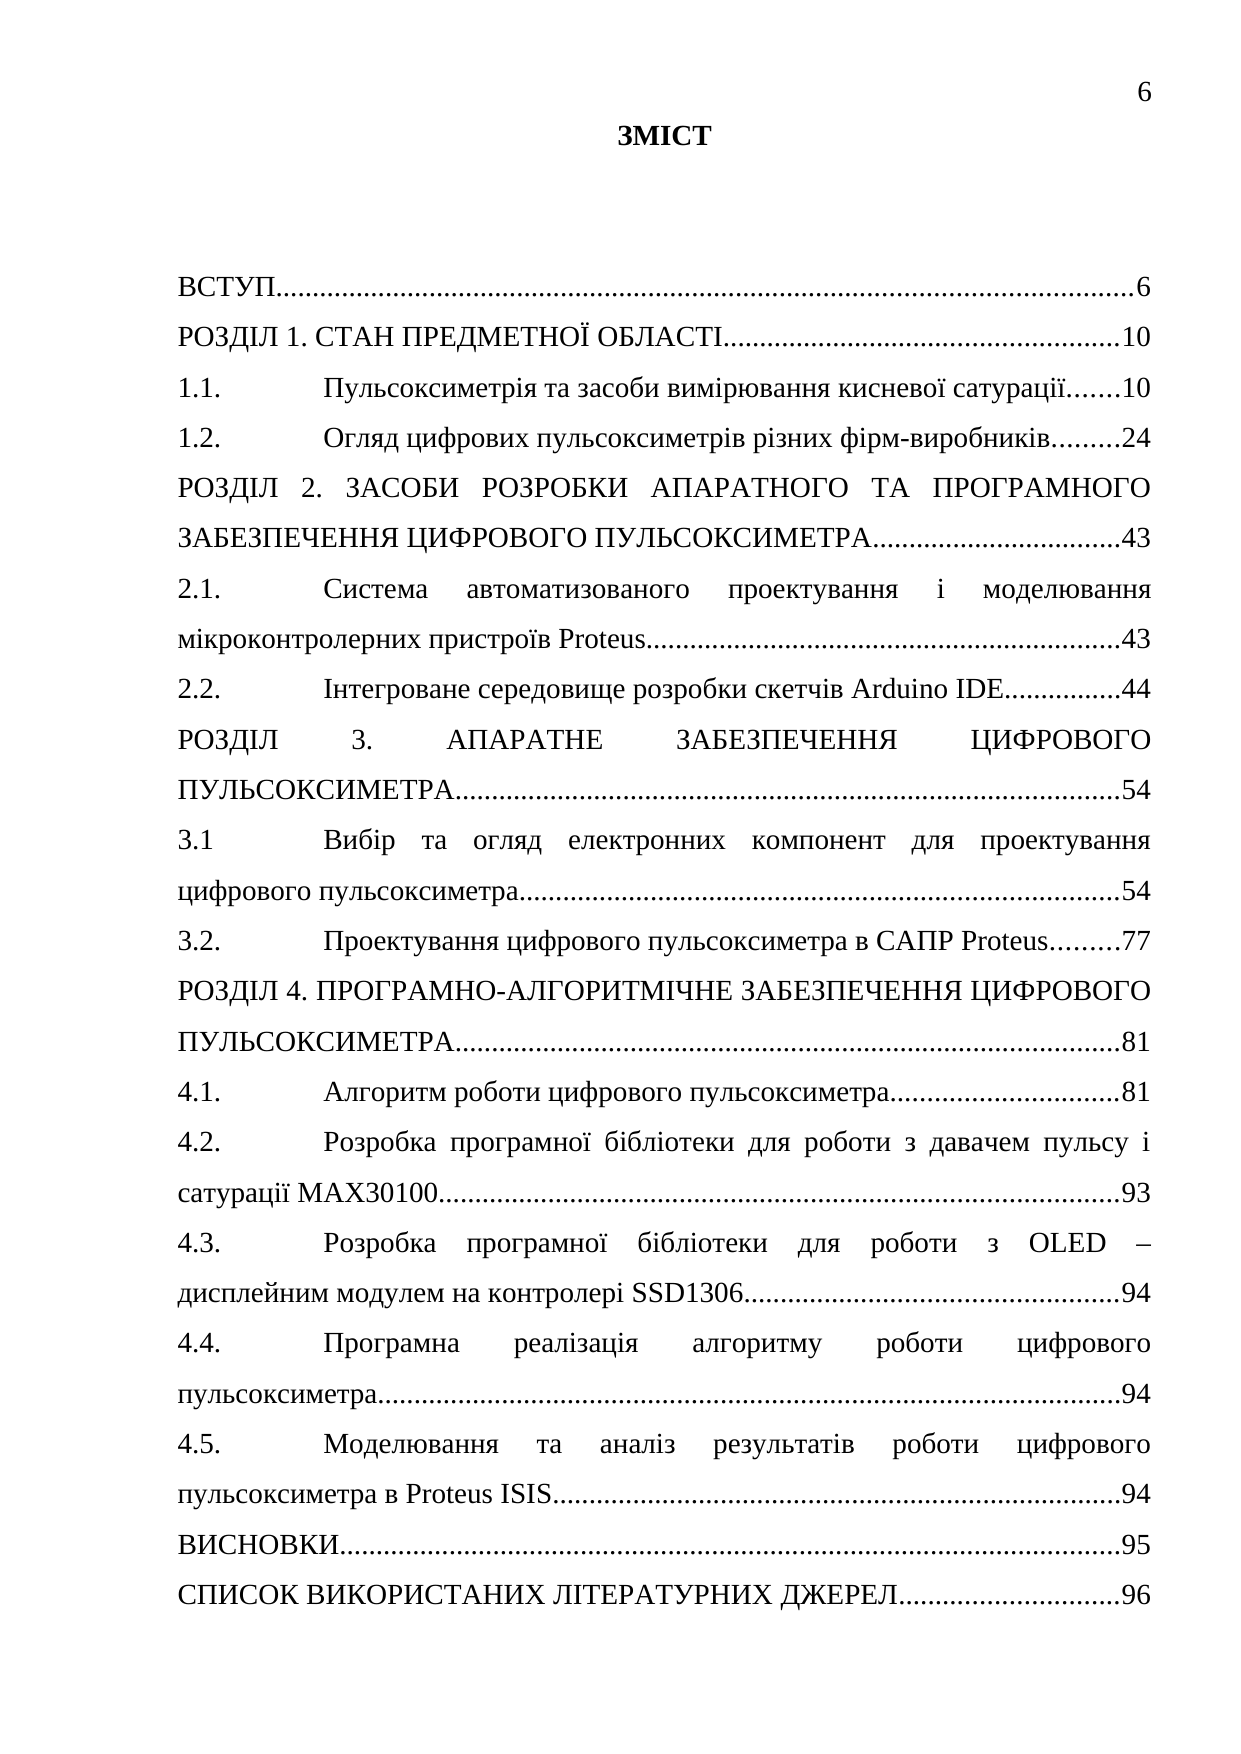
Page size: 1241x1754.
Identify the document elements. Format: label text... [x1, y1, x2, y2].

text РОЗДІЛ 2. ЗАСОБИ РОЗРОБКИ АПАРАТНОГО ТА ПРОГРАМНОГО ЗАБЕЗПЕЧЕННЯ ЦИФРОВОГО ПУЛЬСОКСИМЕТРА 43 [177, 470, 1152, 554]
text РОЗДІЛ 3. АПАРАТНЕ ЗАБЕЗПЕЧЕННЯ ЦИФРОВОГО ПУЛЬСОКСИМЕТРА 54 [177, 722, 1152, 806]
text 4.3. Розробка програмної бібліотеки для роботи з OLED – дисплейним модулем на контролері SSD1306 94 [177, 1225, 1152, 1309]
text ВИСНОВКИ 95 [177, 1527, 1152, 1560]
text 3.2. Проектування цифрового пульсоксиметра в САПР Proteus 77 [177, 923, 1152, 957]
text ЗМІСТ [177, 118, 1152, 152]
text 2.1. Система автоматизованого проектування і моделювання мікроконтролерних пристроїв Proteus 43 [177, 571, 1152, 655]
text 4.2. Розробка програмної бібліотеки для роботи з давачем пульсу і сатурації MAX30100 93 [177, 1124, 1152, 1208]
text РОЗДІЛ 4. ПРОГРАМНО-АЛГОРИТМІЧНЕ ЗАБЕЗПЕЧЕННЯ ЦИФРОВОГО ПУЛЬСОКСИМЕТРА 81 [177, 973, 1152, 1057]
text СПИСОК ВИКОРИСТАНИХ ЛІТЕРАТУРНИХ ДЖЕРЕЛ 96 [177, 1577, 1152, 1611]
text 4.4. Програмна реалізація алгоритму роботи цифрового пульсоксиметра 94 [177, 1326, 1152, 1409]
text 1.1. Пульсоксиметрія та засоби вимірювання кисневої сатурації 10 [177, 370, 1152, 403]
text 4.1. Алгоритм роботи цифрового пульсоксиметра 81 [177, 1074, 1152, 1108]
text 2.2. Інтегроване середовище розробки скетчів Arduino IDE 44 [177, 672, 1152, 705]
text 3.1 Вибір та огляд електронних компонент для проектування цифрового пульсоксиметра 54 [177, 822, 1152, 906]
text ВСТУП 6 [177, 269, 1152, 303]
text РОЗДІЛ 1. СТАН ПРЕДМЕТНОЇ ОБЛАСТІ 10 [177, 319, 1152, 353]
text 1.2. Огляд цифрових пульсоксиметрів різних фірм-виробників 24 [177, 420, 1152, 453]
text 4.5. Моделювання та аналіз результатів роботи цифрового пульсоксиметра в Proteus ISIS 94 [177, 1426, 1152, 1510]
